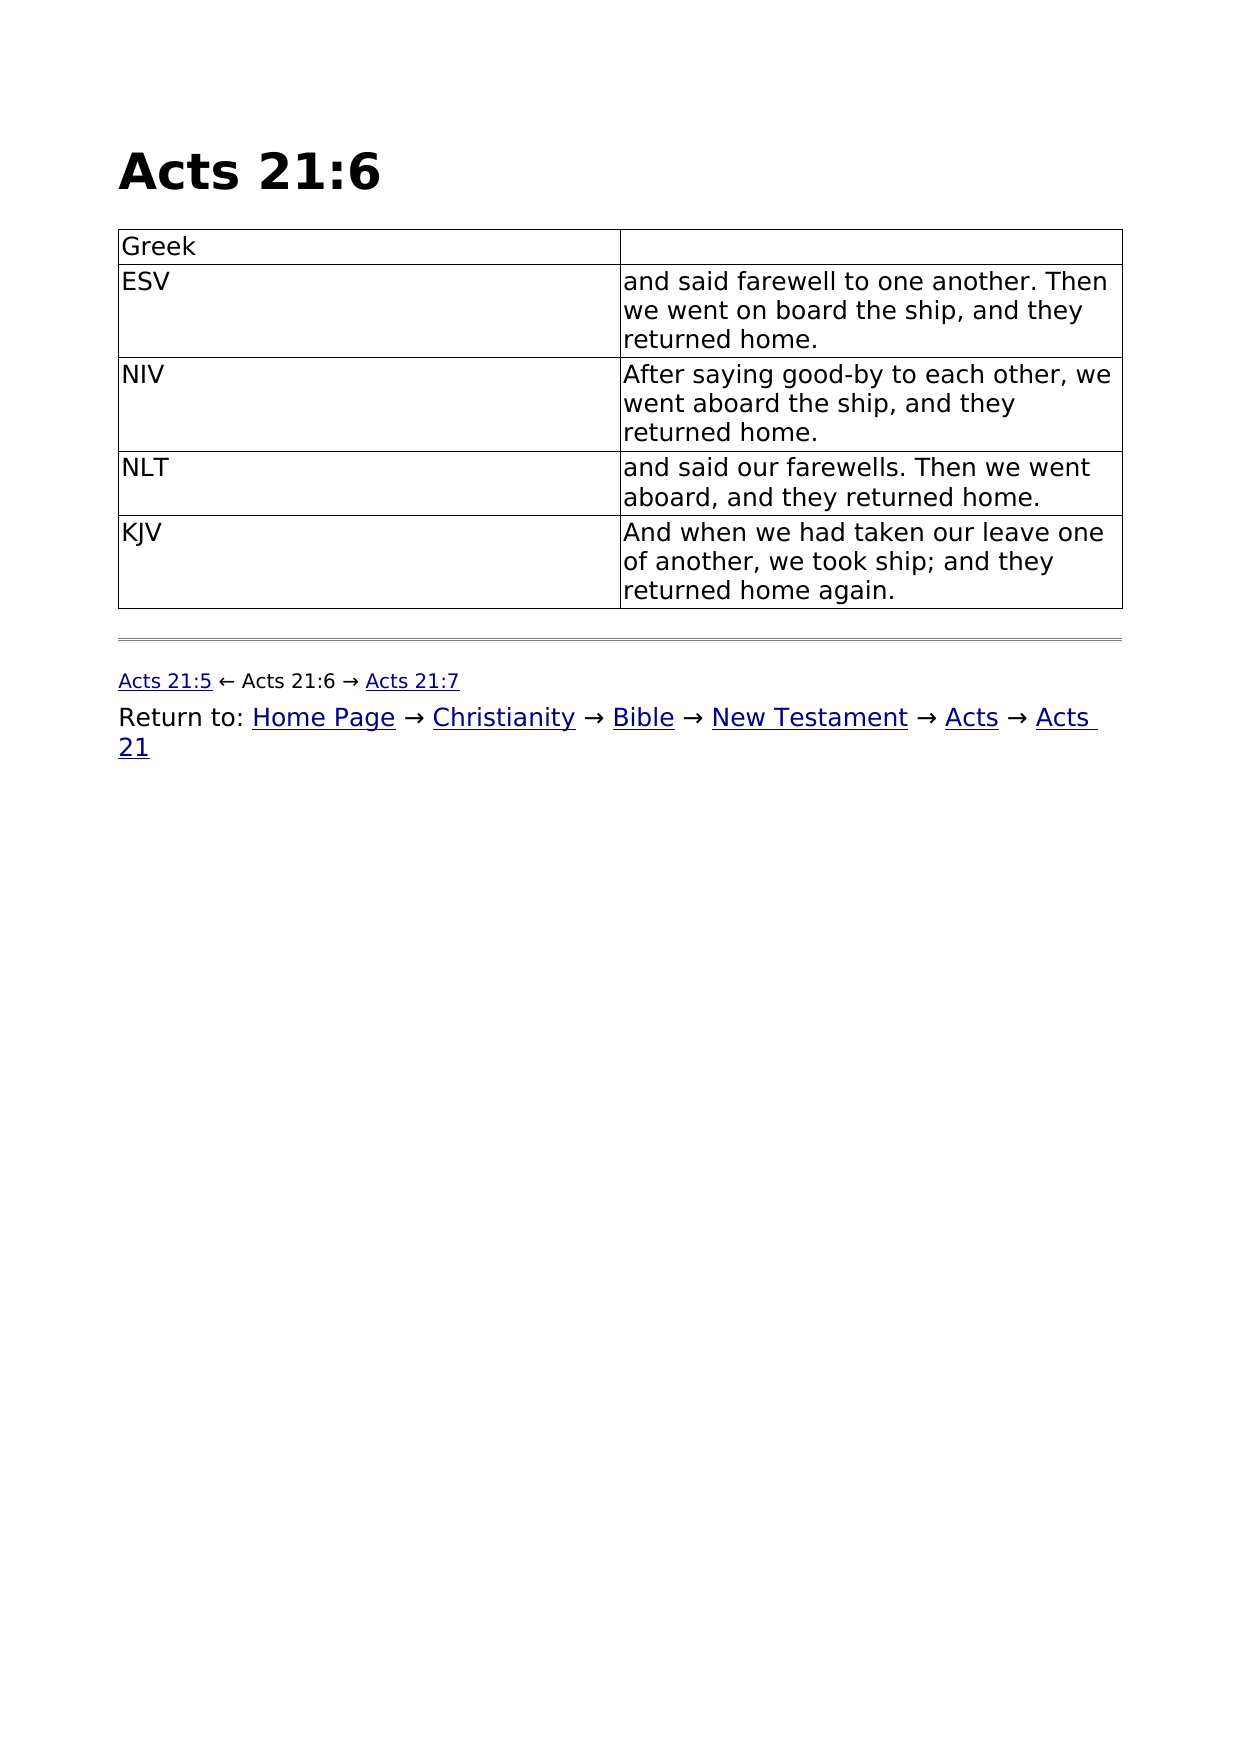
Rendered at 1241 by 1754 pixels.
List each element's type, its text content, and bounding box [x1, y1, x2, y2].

text Return to: Home Page → Christianity → Bible → New Testament → Acts → Acts 21 [118, 704, 1122, 762]
table_header Greek [119, 230, 620, 264]
table_cell After saying good-by to each other, we went aboard the ship, and they returned home. [621, 358, 1122, 451]
table_cell and said our farewells. Then we went aboard, and they returned home. [621, 452, 1122, 515]
table_cell NLT [119, 452, 620, 515]
table_cell NIV [119, 358, 620, 451]
table_cell KJV [119, 516, 620, 608]
table_cell And when we had taken our leave one of another, we took ship; and they returned home again. [621, 516, 1122, 608]
text Acts 21:5 ← Acts 21:6 → Acts 21:7 [118, 669, 1122, 704]
table_cell ESV [119, 265, 620, 357]
table_cell and said farewell to one another. Then we went on board the ship, and they returned home. [621, 265, 1122, 357]
subtitle Acts 21:6 [118, 143, 1122, 201]
table_header [621, 230, 1122, 264]
